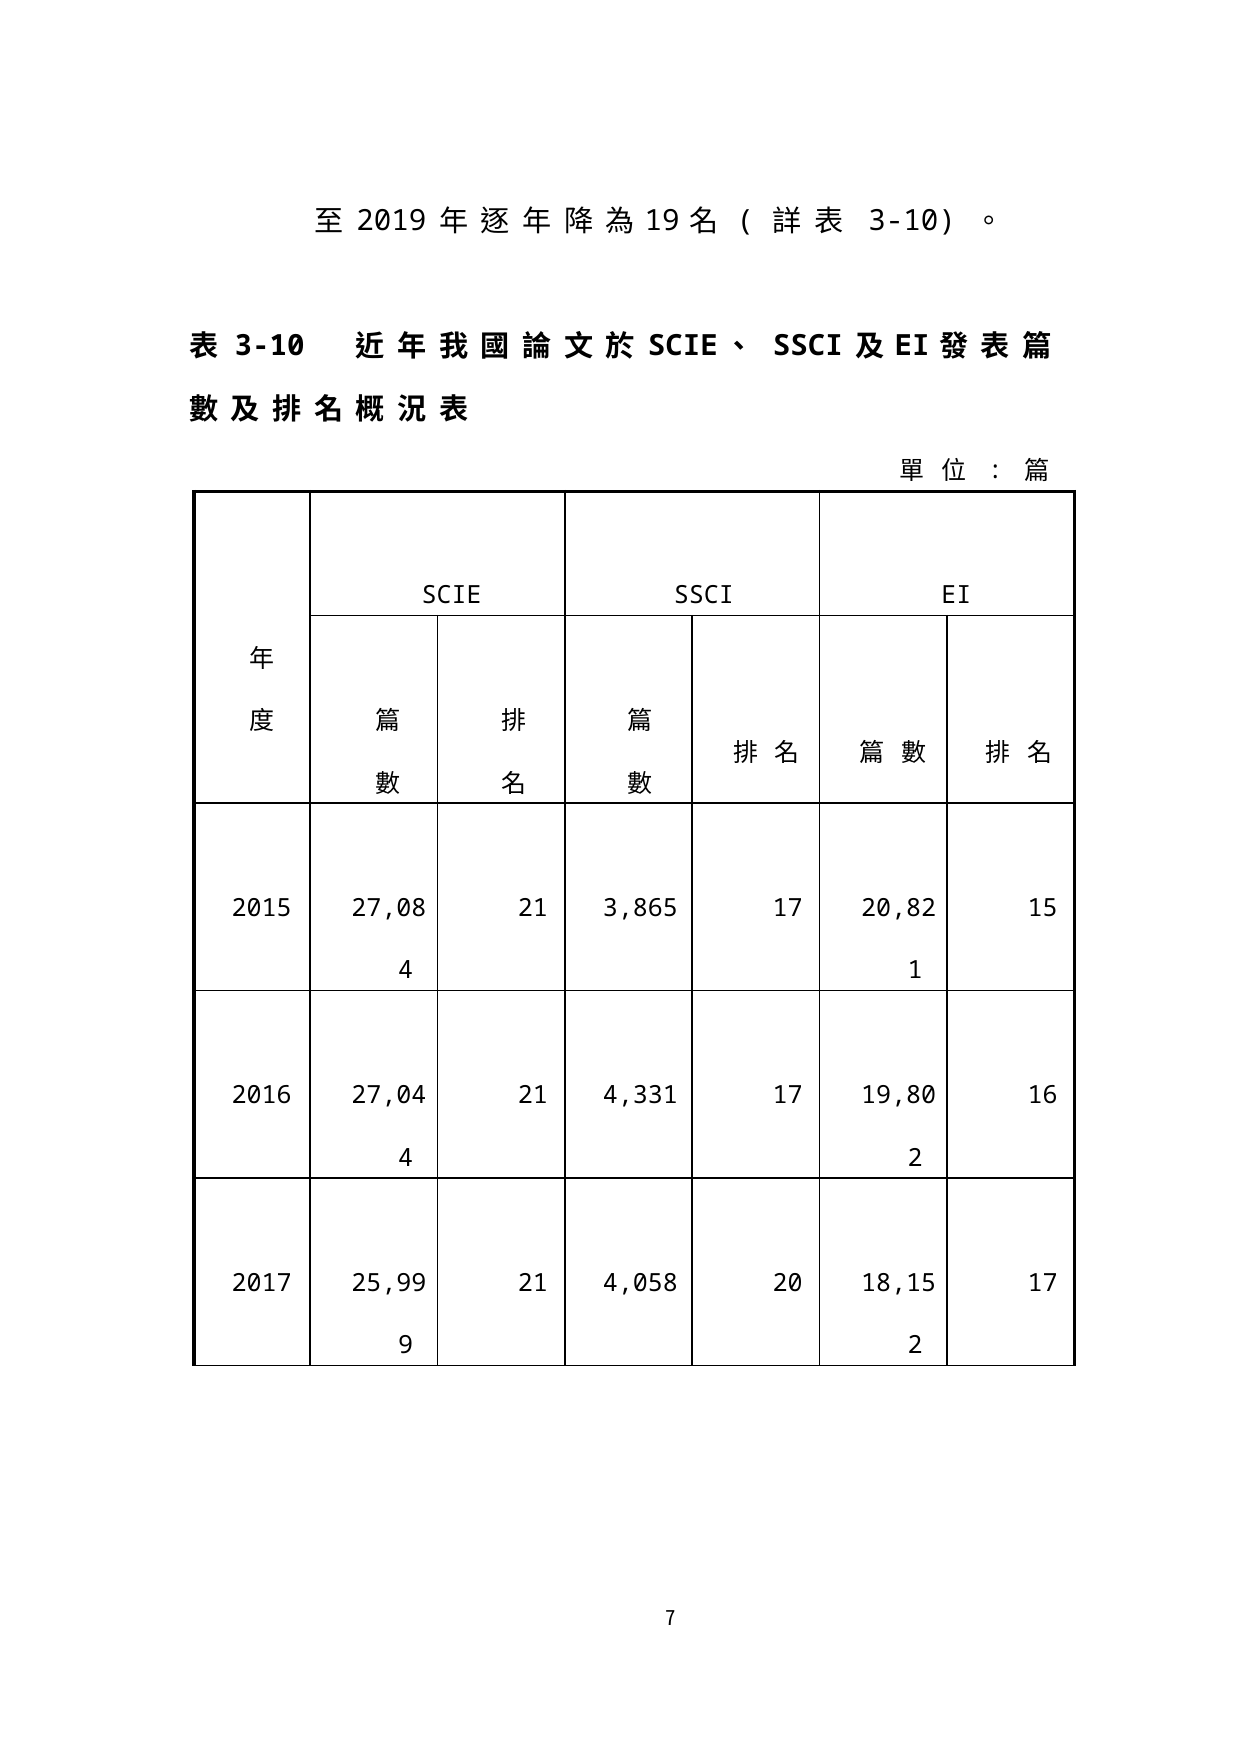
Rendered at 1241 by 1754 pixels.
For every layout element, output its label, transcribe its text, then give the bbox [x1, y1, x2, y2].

table_cell 27,084 [311, 804, 437, 990]
table_cell 15 [948, 804, 1073, 990]
table_cell 排名 [438, 616, 564, 802]
table_cell 4,058 [566, 1179, 691, 1365]
table_cell 27,044 [311, 991, 437, 1177]
table_header EI [820, 493, 1073, 615]
table_cell 篇數 [311, 616, 437, 802]
table_cell 2015 [196, 804, 309, 990]
table_cell 19,802 [820, 991, 946, 1177]
table_cell 25,999 [311, 1179, 437, 1365]
table_cell 18,152 [820, 1179, 946, 1365]
table_cell 排名 [948, 616, 1073, 802]
table_cell 篇數 [566, 616, 691, 802]
table_cell 20,821 [820, 804, 946, 990]
table_cell 篇數 [820, 616, 946, 802]
text 單位:篇 [183, 427, 1058, 490]
text 表3-10 近年我國論文於SCIE、SSCI及EI發表篇數及排名概況表 [183, 302, 1058, 427]
text 1.據教育部及科技部統計，2015年至2019年SCIE及EI等國際論文發表篇數概呈減少趨勢，其中SCIE於2015年為2萬7,084篇，2016年至2018年逐年遞減為2萬5,890篇，2019年始增為2萬8,688篇；而EI於2015年為2萬821篇，2016年至2017年遞減為1萬8,152篇，2018年雖略增為1萬8,525篇，惟2019年再減為1萬7,721篇。另於該期間國際論文發表排名則未明顯進步，其中SCIE除於2018年為22名外，其餘年度均為21名；SSCI發表篇數雖由2015年3,865篇增為2019年5,048篇，惟於2015年及2016年為17名，2018年及2019年卻降為21名；至EI於2015年為15名，惟2016年至2019年逐年降為19名(詳表3-10)。 [271, 177, 1058, 240]
table_cell 2017 [196, 1179, 309, 1365]
table_cell 21 [438, 1179, 564, 1365]
table_cell 17 [693, 804, 819, 990]
table_cell 21 [438, 804, 564, 990]
table_cell 16 [948, 991, 1073, 1177]
table_header SCIE [311, 493, 564, 615]
table_cell 排名 [693, 616, 819, 802]
table_cell 17 [948, 1179, 1073, 1365]
table_header 年度 [196, 493, 309, 802]
table_cell 4,331 [566, 991, 691, 1177]
table_cell 3,865 [566, 804, 691, 990]
table_cell 20 [693, 1179, 819, 1365]
table_header SSCI [566, 493, 819, 615]
table_cell 21 [438, 991, 564, 1177]
table_cell 17 [693, 991, 819, 1177]
table_cell 2016 [196, 991, 309, 1177]
